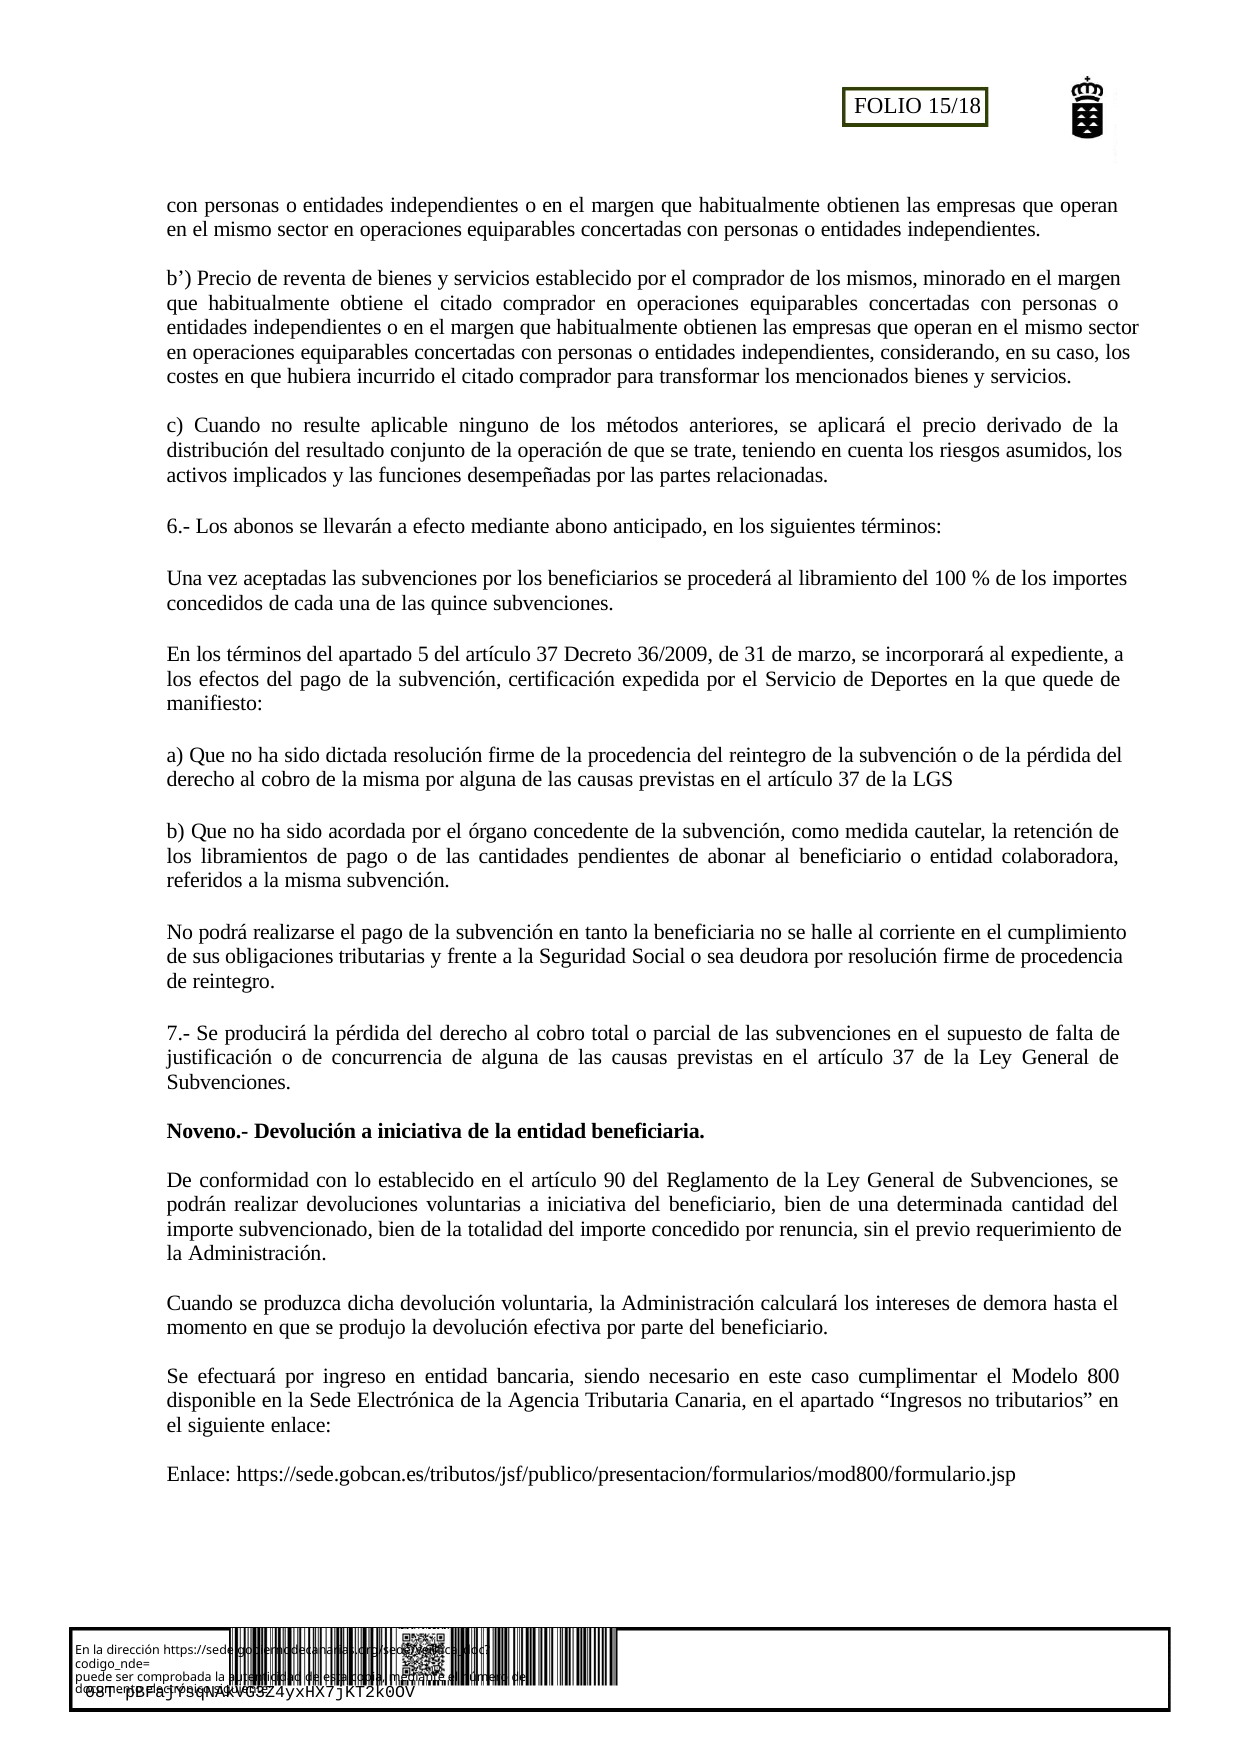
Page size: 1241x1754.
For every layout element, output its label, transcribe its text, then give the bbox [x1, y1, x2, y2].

text manifiesto: [166, 692, 1139, 716]
text importe subvencionado, bien de la totalidad del importe concedido por renuncia, sin el previo requerimiento de [166, 1217, 1139, 1241]
text concedidos de cada una de las quince subvenciones. [166, 591, 1138, 615]
text De conformidad con lo establecido en el artículo 90 del Reglamento de la Ley General de Subvenciones, se [166, 1168, 1139, 1192]
text No podrá realizarse el pago de la subvención en tanto la beneficiaria no se halle al corriente en el cumplimiento [166, 920, 1139, 944]
text Una vez aceptadas las subvenciones por los beneficiarios se procederá al libramiento del 100 % de los importes [166, 566, 1138, 590]
text referidos a la misma subvención. [166, 869, 1138, 892]
text costes en que hubiera incurrido el citado comprador para transformar los mencionados bienes y servicios. [166, 365, 1139, 389]
text entidades independientes o en el margen que habitualmente obtienen las empresas que operan en el mismo sector [166, 316, 1139, 339]
text que habitualmente obtiene el citado comprador en operaciones equiparables concertadas con personas o [166, 291, 1139, 315]
text 6 [166, 515, 177, 538]
text distribución del resultado conjunto de la operación de que se trate, teniendo en cuenta los riesgos asumidos, los [166, 438, 1139, 462]
text Se efectuará por ingreso en entidad bancaria, siendo necesario en este caso cumplimentar el Modelo 800 [166, 1364, 1138, 1388]
text 7 [166, 1021, 177, 1045]
text activos implicados y las funciones desempeñadas por las partes relacionadas. [166, 463, 1139, 487]
text Enlace: https://sede.gobcan.es/tributos/jsf/publico/presentacion/formularios/mod800/formulario.jsp [166, 1463, 1038, 1486]
text .- Se producirá la pérdida del derecho al cobro total o parcial de las subvenciones en el supuesto de falta de [177, 1021, 1138, 1045]
text En los términos del apartado 5 del artículo 37 Decreto 36/2009, de 31 de marzo, se incorporará al expediente, a [166, 643, 1139, 667]
text .- Los abonos se llevarán a efecto mediante abono anticipado, en los siguientes términos: [177, 515, 960, 538]
text el siguiente enlace: [166, 1414, 1138, 1437]
text la Administración. [166, 1242, 1139, 1266]
text de sus obligaciones tributarias y frente a la Seguridad Social o sea deudora por resolución firme de procedencia [166, 945, 1139, 969]
text documento electrónico siguiente: [440, 1684, 564, 1696]
text a) Que no ha sido dictada resolución firme de la procedencia del reintegro de la subvención o de la pérdida del [166, 743, 1138, 767]
text de reintegro. [166, 969, 1139, 993]
text b’) Precio de reventa de bienes y servicios establecido por el comprador de los mismos, minorado en el margen [166, 267, 1139, 290]
text puede ser comprobada la autenticidad de esta copia, mediante el número de [75, 1671, 564, 1684]
text podrán realizar devoluciones voluntarias a iniciativa del beneficiario, bien de una determinada cantidad del [166, 1193, 1139, 1216]
text Noveno.- Devolución a iniciativa de la entidad beneficiaria. [166, 1119, 726, 1143]
text disponible en la Sede Electrónica de la Agencia Tributaria Canaria, en el apartado “Ingresos no tributarios” en [166, 1389, 1138, 1413]
text en el mismo sector en operaciones equiparables concertadas con personas o entidades independientes. [166, 218, 1138, 241]
text 08T-pBFajYsqNAkVG3Z4yxHX7jKT2k0OV [85, 1683, 440, 1702]
text con personas o entidades independientes o en el margen que habitualmente obtienen las empresas que operan [166, 193, 1138, 217]
text Subvenciones. [166, 1070, 1138, 1094]
text En la dirección https://sede.gobiernodecanarias.org/sede/verifica_doc?codigo_nde= [75, 1643, 564, 1671]
text FOLIO 15/18 [854, 93, 1006, 118]
text en operaciones equiparables concertadas con personas o entidades independientes, considerando, en su caso, los [166, 341, 1139, 364]
text c) Cuando no resulte aplicable ninguno de los métodos anteriores, se aplicará el precio derivado de la [166, 414, 1139, 438]
text derecho al cobro de la misma por alguna de las causas previstas en el artículo 37 de la LGS [166, 768, 1138, 792]
text los efectos del pago de la subvención, certificación expedida por el Servicio de Deportes en la que quede de [166, 667, 1139, 691]
text momento en que se produjo la devolución efectiva por parte del beneficiario. [166, 1315, 1138, 1339]
text los libramientos de pago o de las cantidades pendientes de abonar al beneficiario o entidad colaboradora, [166, 844, 1138, 868]
text b) Que no ha sido acordada por el órgano concedente de la subvención, como medida cautelar, la retención de [166, 820, 1138, 843]
text justificación o de concurrencia de alguna de las causas previstas en el artículo 37 de la Ley General de [166, 1046, 1138, 1069]
text Cuando se produzca dicha devolución voluntaria, la Administración calculará los intereses de demora hasta el [166, 1291, 1138, 1315]
